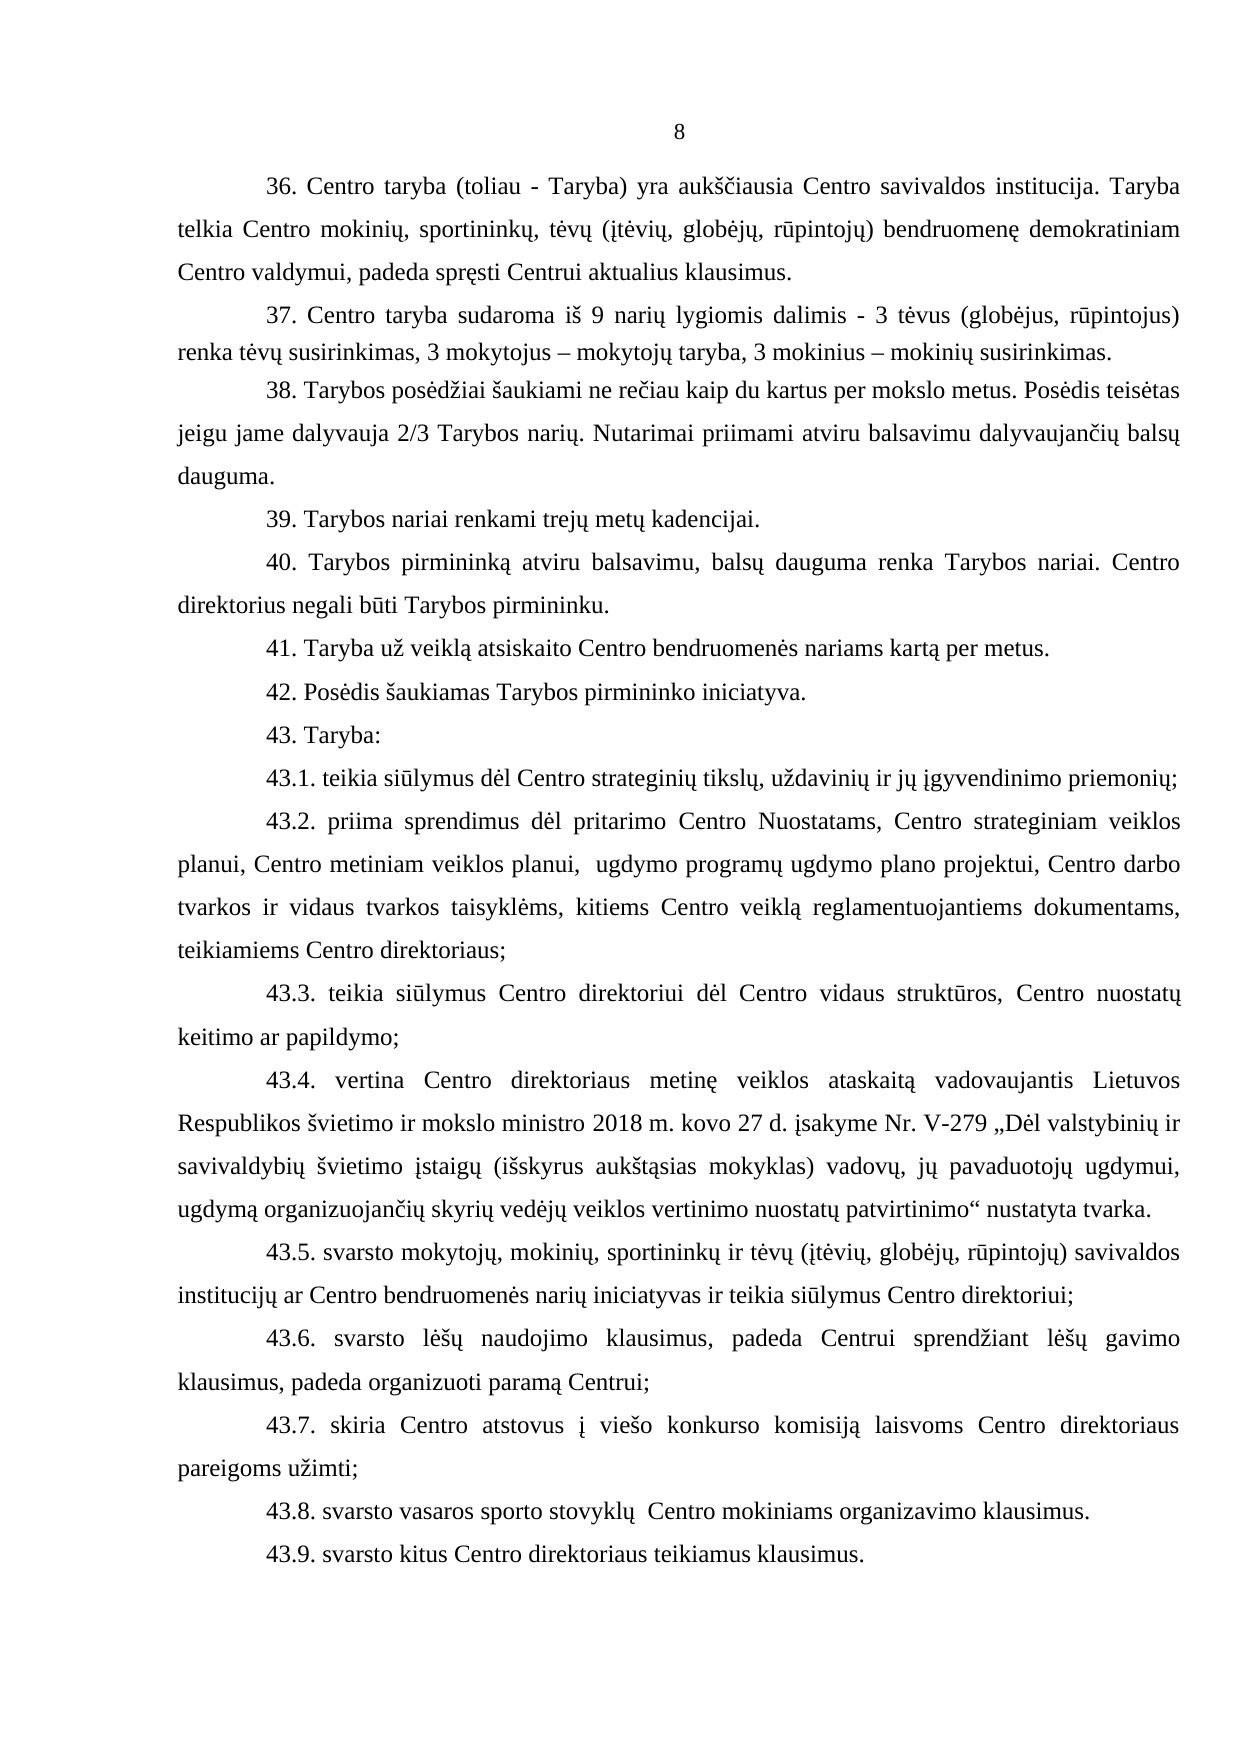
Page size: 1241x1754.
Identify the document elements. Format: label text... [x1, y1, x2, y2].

text 40. Tarybos pirmininką atviru balsavimu, balsų dauguma renka Tarybos nariai. Centro direktorius negali būti Tarybos pirmininku. [177, 547, 1181, 619]
text 41. Taryba už veiklą atsiskaito Centro bendruomenės nariams kartą per metus. [177, 633, 1181, 662]
text 38. Tarybos posėdžiai šaukiami ne rečiau kaip du kartus per mokslo metus. Posėdis teisėtas jeigu jame dalyvauja 2/3 Tarybos narių. Nutarimai priimami atviru balsavimu dalyvaujančių balsų dauguma. [177, 375, 1181, 490]
text 43.5. svarsto mokytojų, mokinių, sportininkų ir tėvų (įtėvių, globėjų, rūpintojų) savivaldos institucijų ar Centro bendruomenės narių iniciatyvas ir teikia siūlymus Centro direktoriui; [177, 1237, 1181, 1309]
text 43.7. skiria Centro atstovus į viešo konkurso komisiją laisvoms Centro direktoriaus pareigoms užimti; [177, 1410, 1181, 1482]
text 43. Taryba: [177, 720, 1181, 748]
text 42. Posėdis šaukiamas Tarybos pirmininko iniciatyva. [177, 677, 1181, 705]
text 43.4. vertina Centro direktoriaus metinę veiklos ataskaitą vadovaujantis Lietuvos Respublikos švietimo ir mokslo ministro 2018 m. kovo 27 d. įsakyme Nr. V-279 „Dėl valstybinių ir savivaldybių švietimo įstaigų (išskyrus aukštąsias mokyklas) vadovų, jų pavaduotojų ugdymui, ugdymą organizuojančių skyrių vedėjų veiklos vertinimo nuostatų patvirtinimo“ nustatyta tvarka. [177, 1065, 1181, 1223]
text 43.6. svarsto lėšų naudojimo klausimus, padeda Centrui sprendžiant lėšų gavimo klausimus, padeda organizuoti paramą Centrui; [177, 1323, 1181, 1395]
text 36. Centro taryba (toliau - Taryba) yra aukščiausia Centro savivaldos institucija. Taryba telkia Centro mokinių, sportininkų, tėvų (įtėvių, globėjų, rūpintojų) bendruomenę demokratiniam Centro valdymui, padeda spręsti Centrui aktualius klausimus. [177, 171, 1181, 286]
text 43.3. teikia siūlymus Centro direktoriui dėl Centro vidaus struktūros, Centro nuostatų keitimo ar papildymo; [177, 978, 1181, 1050]
text 37. Centro taryba sudaroma iš 9 narių lygiomis dalimis - 3 tėvus (globėjus, rūpintojus) renka tėvų susirinkimas, 3 mokytojus – mokytojų taryba, 3 mokinius – mokinių susirinkimas. [177, 300, 1181, 366]
text 43.9. svarsto kitus Centro direktoriaus teikiamus klausimus. [177, 1539, 1181, 1568]
text 43.1. teikia siūlymus dėl Centro strateginių tikslų, uždavinių ir jų įgyvendinimo priemonių; [177, 763, 1181, 792]
text 39. Tarybos nariai renkami trejų metų kadencijai. [177, 504, 1181, 533]
text 43.2. priima sprendimus dėl pritarimo Centro Nuostatams, Centro strateginiam veiklos planui, Centro metiniam veiklos planui, ugdymo programų ugdymo plano projektui, Centro darbo tvarkos ir vidaus tvarkos taisyklėms, kitiems Centro veiklą reglamentuojantiems dokumentams, teikiamiems Centro direktoriaus; [177, 806, 1181, 964]
text 43.8. svarsto vasaros sporto stovyklų Centro mokiniams organizavimo klausimus. [177, 1496, 1181, 1525]
